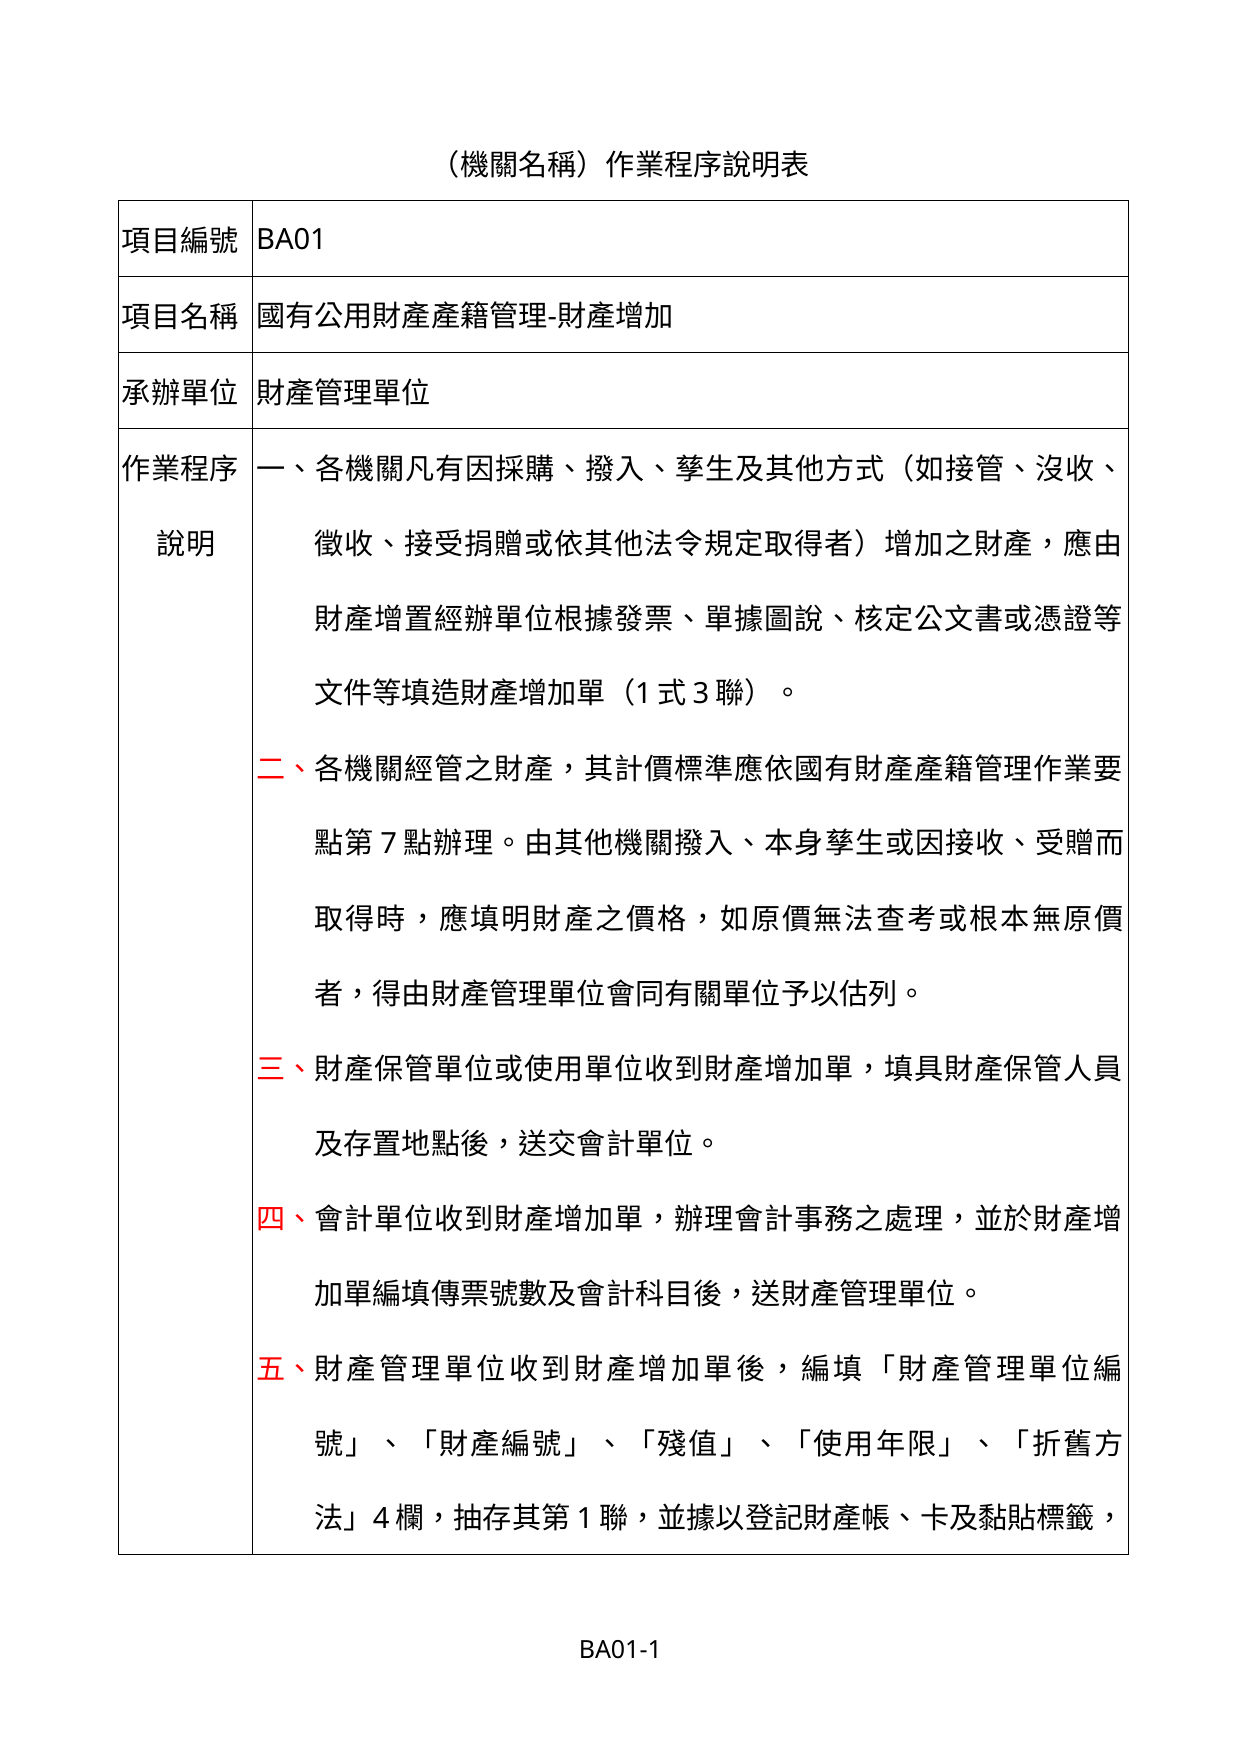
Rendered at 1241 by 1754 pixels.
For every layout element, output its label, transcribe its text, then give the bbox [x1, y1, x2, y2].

table_header 項目編號 [119, 201, 252, 276]
table_cell 各機關凡有因採購、撥入、孳生及其他方式（如接管、沒收、徵收、接受捐贈或依其他法令規定取得者）增加之財產，應由財產增置經辦單位根據發票、單據圖說、核定公文書或憑證等文件等填造財產增加單（1式3聯）。 各機關經管之財產，其計價標準應依國有財產產籍管理作業要點第7點辦理。由其他機關撥入、本身孳生或因接收、受贈而取得時，應填明財產之價格，如原價無法查考或根本無原價者，得由財產管理單位會同有關單位予以估列。 財產保管單位或使用單位收到財產增加單，填具財產保管人員及存置地點後，送交會計單位。 會計單位收到財產增加單，辦理會計事務之處理，並於財產增加單編填傳票號數及會計科目後，送財產管理單位。 財產管理單位收到財產增加單後，編填「財產管理單位編號」、「財產編號」、「殘值」、「使用年限」、「折舊方法」4欄，抽存其第1聯，並據以登記財產帳、卡及黏貼標籤， [253, 429, 1128, 1554]
table_cell 項目名稱 [119, 277, 252, 352]
table_header BA01 [253, 201, 1128, 276]
table_cell 承辦單位 [119, 353, 252, 428]
text （機關名稱）作業程序說明表 [118, 125, 1122, 200]
table_cell 財產管理單位 [253, 353, 1128, 428]
table_cell 國有公用財產產籍管理-財產增加 [253, 277, 1128, 352]
table_cell 作業程序 說明 [119, 429, 252, 1554]
